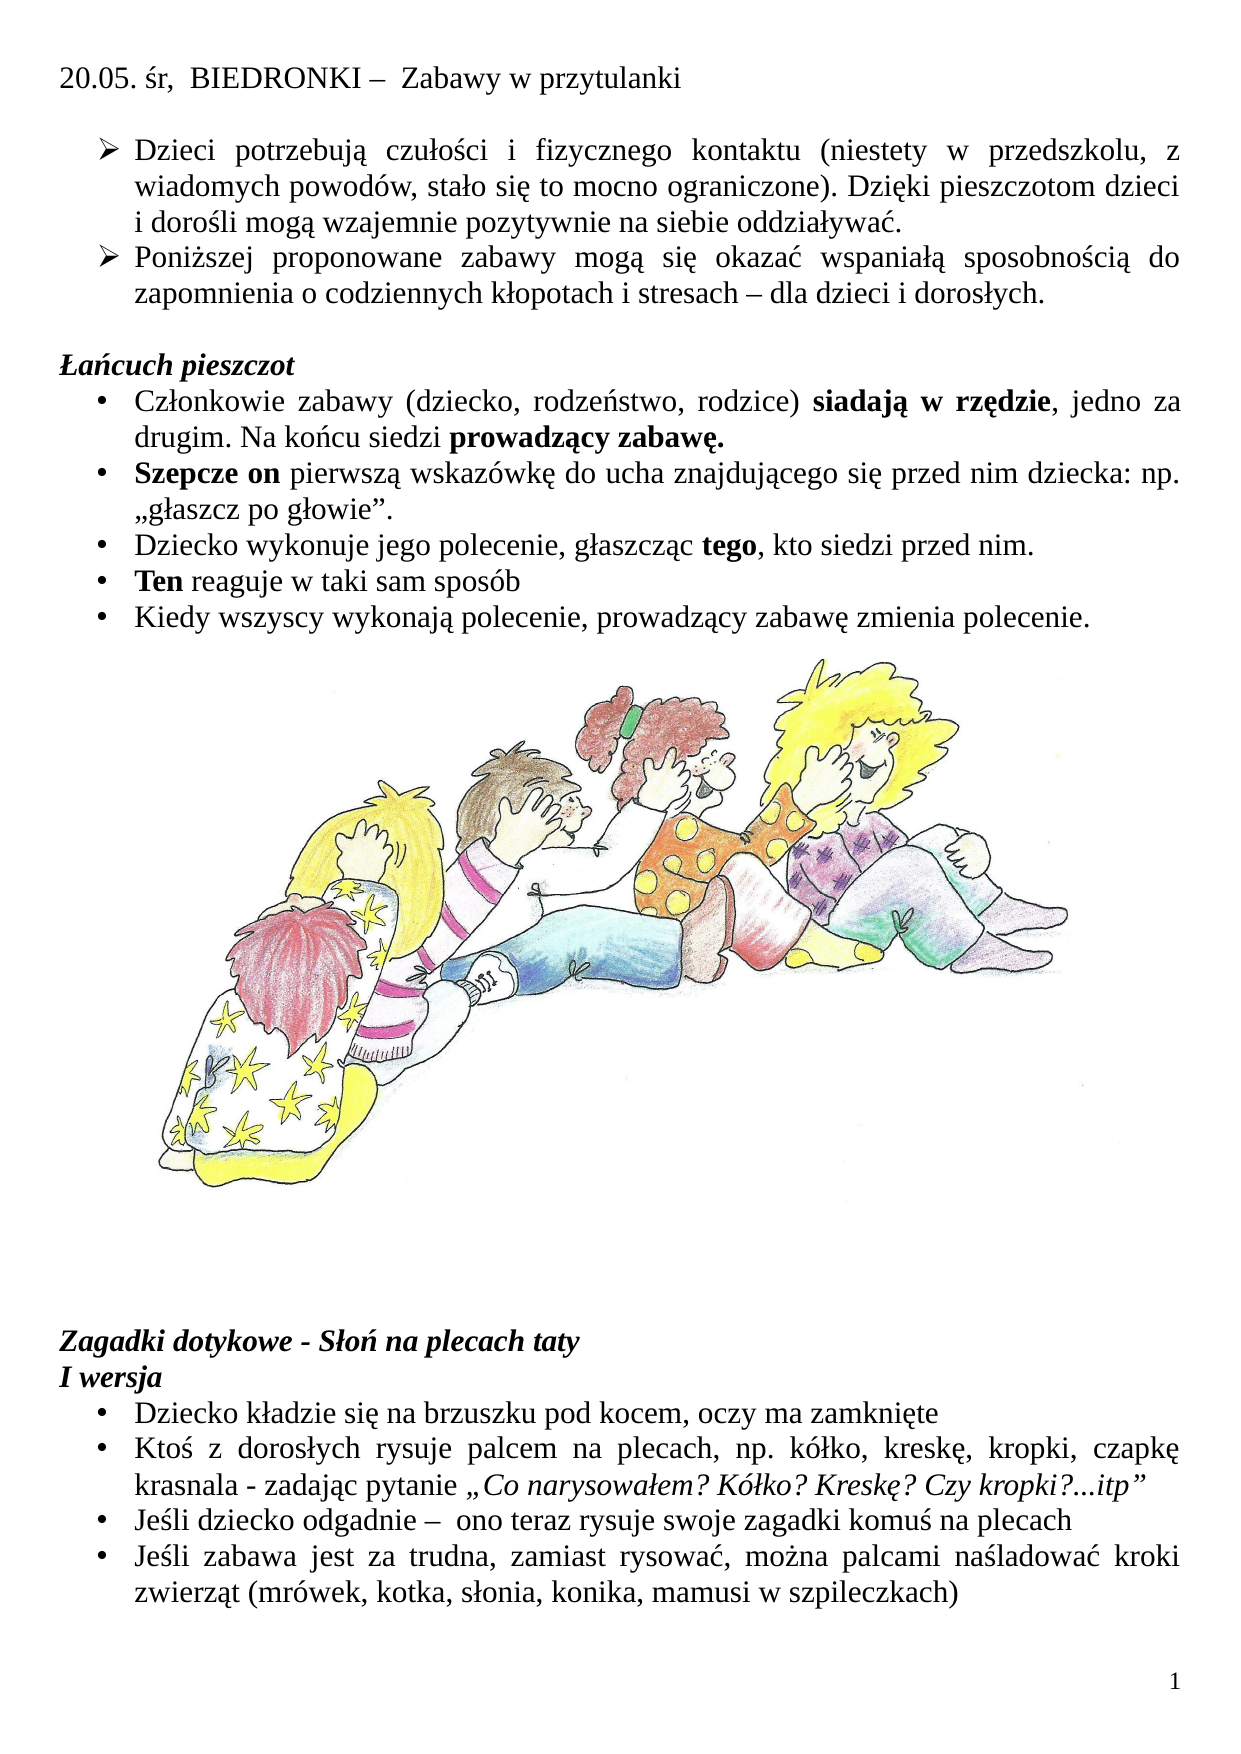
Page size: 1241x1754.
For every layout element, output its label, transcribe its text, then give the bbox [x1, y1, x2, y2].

picture [113, 649, 1127, 1215]
text Zagadki dotykowe - Słoń na plecach taty [59, 1322, 1181, 1358]
list Jeśli dziecko odgadnie – ono teraz rysuje swoje zagadki komuś na plecach [97, 1502, 1181, 1538]
list Ten reaguje w taki sam sposób [97, 562, 1181, 598]
list Jeśli zabawa jest za trudna, zamiast rysować, można palcami naśladować kroki zwierząt (mrówek, kotka, słonia, konika, mamusi w szpileczkach) [97, 1538, 1181, 1609]
text 20.05. śr, BIEDRONKI – Zabawy w przytulanki [59, 59, 1181, 95]
list Dziecko wykonuje jego polecenie, głaszcząc tego, kto siedzi przed nim. [97, 526, 1181, 562]
list Członkowie zabawy (dziecko, rodzeństwo, rodzice) siadają w rzędzie, jedno za drugim. Na końcu siedzi prowadzący zabawę. [97, 382, 1181, 454]
text I wersja [59, 1358, 1181, 1394]
list Dzieci potrzebują czułości i fizycznego kontaktu (niestety w przedszkolu, z wiadomych powodów, stało się to mocno ograniczone). Dzięki pieszczotom dzieci i dorośli mogą wzajemnie pozytywnie na siebie oddziaływać. [97, 131, 1181, 239]
list Kiedy wszyscy wykonają polecenie, prowadzący zabawę zmienia polecenie. [97, 598, 1181, 634]
list Ktoś z dorosłych rysuje palcem na plecach, np. kółko, kreskę, kropki, czapkę krasnala - zadając pytanie „Co narysowałem? Kółko? Kreskę? Czy kropki?...itp” [97, 1430, 1181, 1502]
list Dziecko kładzie się na brzuszku pod kocem, oczy ma zamknięte [97, 1394, 1181, 1430]
text Łańcuch pieszczot [59, 347, 1181, 382]
list Szepcze on pierwszą wskazówkę do ucha znajdującego się przed nim dziecka: np. „głaszcz po głowie”. [97, 454, 1181, 526]
list Poniższej proponowane zabawy mogą się okazać wspaniałą sposobnością do zapomnienia o codziennych kłopotach i stresach – dla dzieci i dorosłych. [97, 239, 1181, 311]
